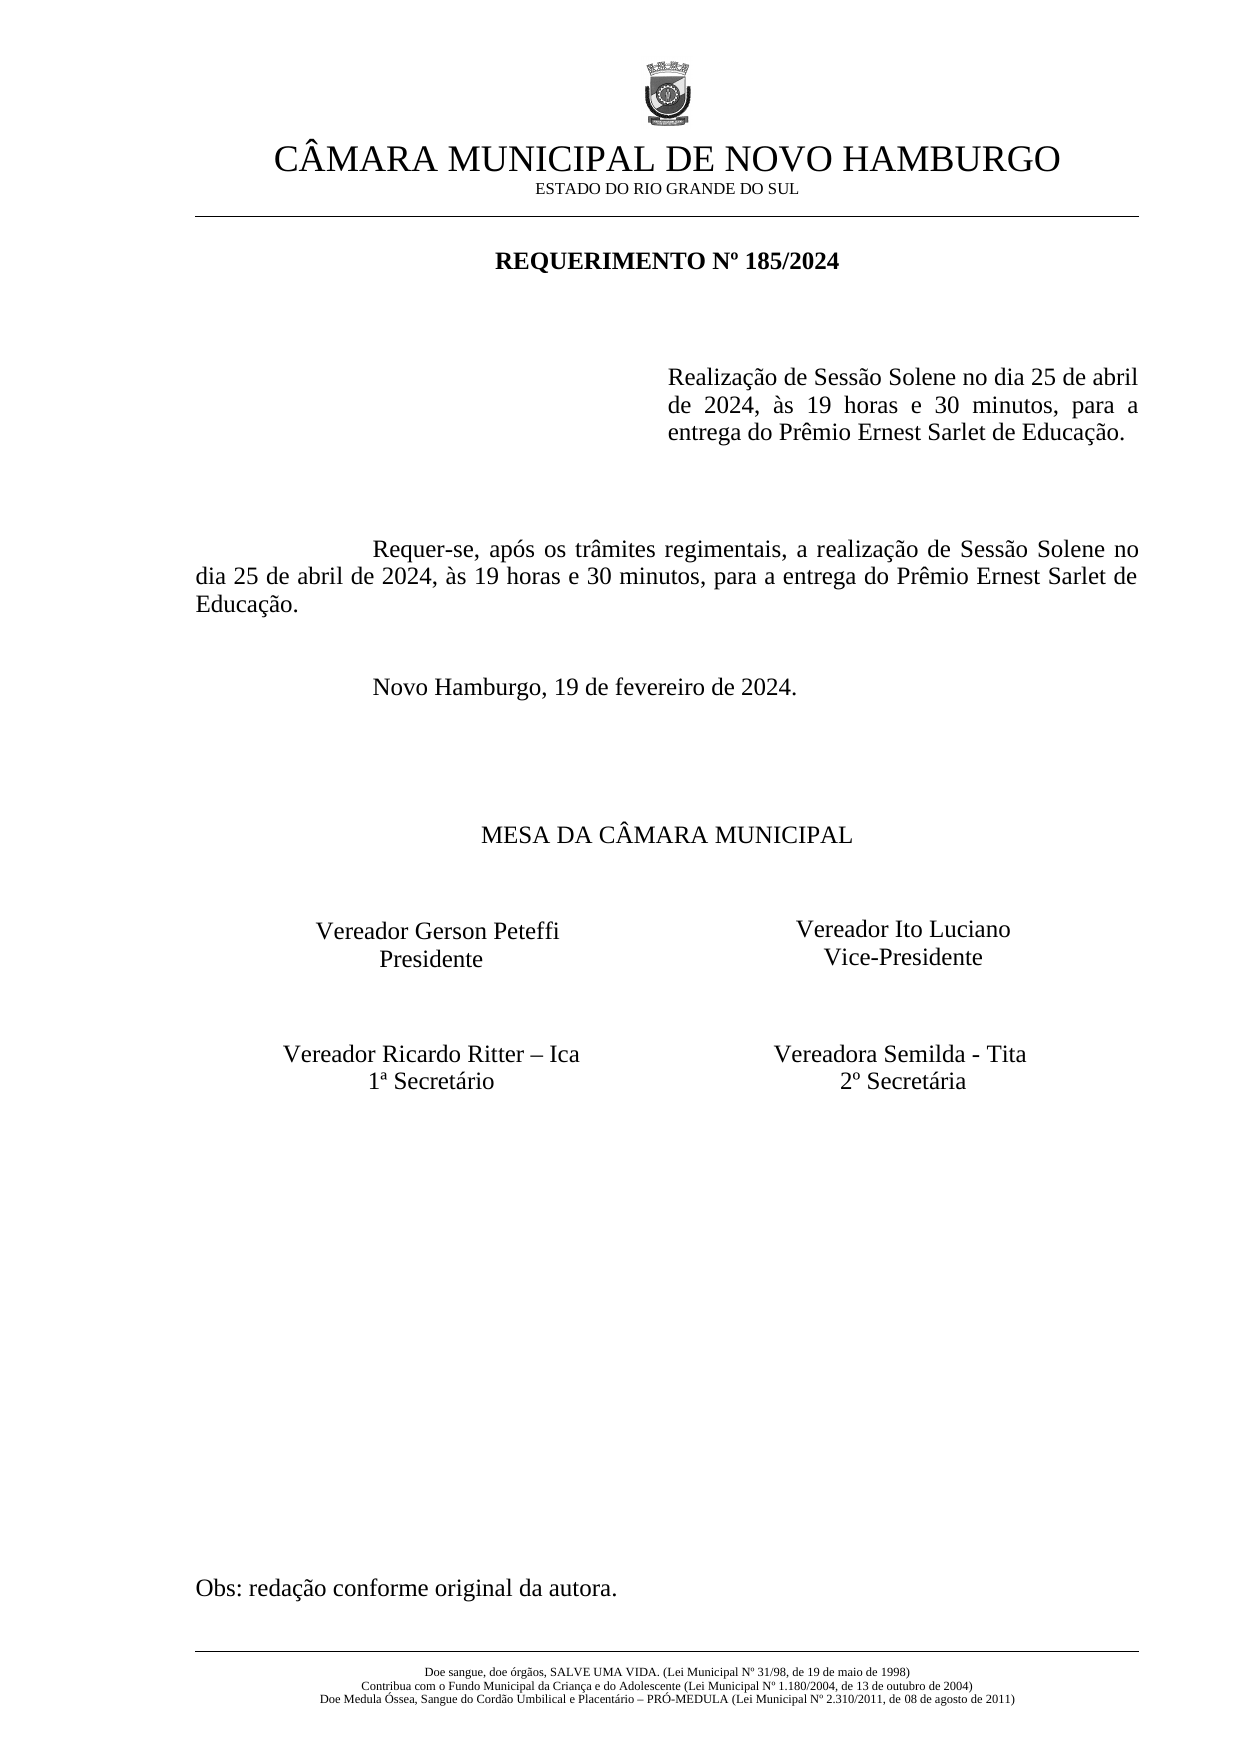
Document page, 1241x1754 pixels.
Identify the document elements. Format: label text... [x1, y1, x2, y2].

text Realização de Sessão Solene no dia 25 de abril de 2024, às 19 horas e 30 minutos, para a entrega do Prêmio Ernest Sarlet de Educação. [668, 363, 1139, 446]
text Novo Hamburgo, 19 de fevereiro de 2024. [195, 673, 1139, 701]
text Requer-se, após os trâmites regimentais, a realização de Sessão Solene no dia 25 de abril de 2024, às 19 horas e 30 minutos, para a entrega do Prêmio Ernest Sarlet de Educação. [195, 535, 1139, 618]
table_cell Vereador Ricardo Ritter – Ica 1ª Secretário [195, 979, 667, 1101]
table_header MESA DA CÂMARA MUNICIPAL [195, 815, 1139, 854]
title REQUERIMENTO Nº 185/2024 [195, 247, 1139, 274]
text Obs: redação conforme original da autora. [195, 1574, 1139, 1601]
table_cell Vereador Gerson Peteffi Presidente [195, 855, 667, 978]
table_cell Vereador Ito Luciano Vice-Presidente [667, 855, 1139, 978]
table_cell Vereadora Semilda - Tita 2º Secretária [667, 979, 1139, 1101]
